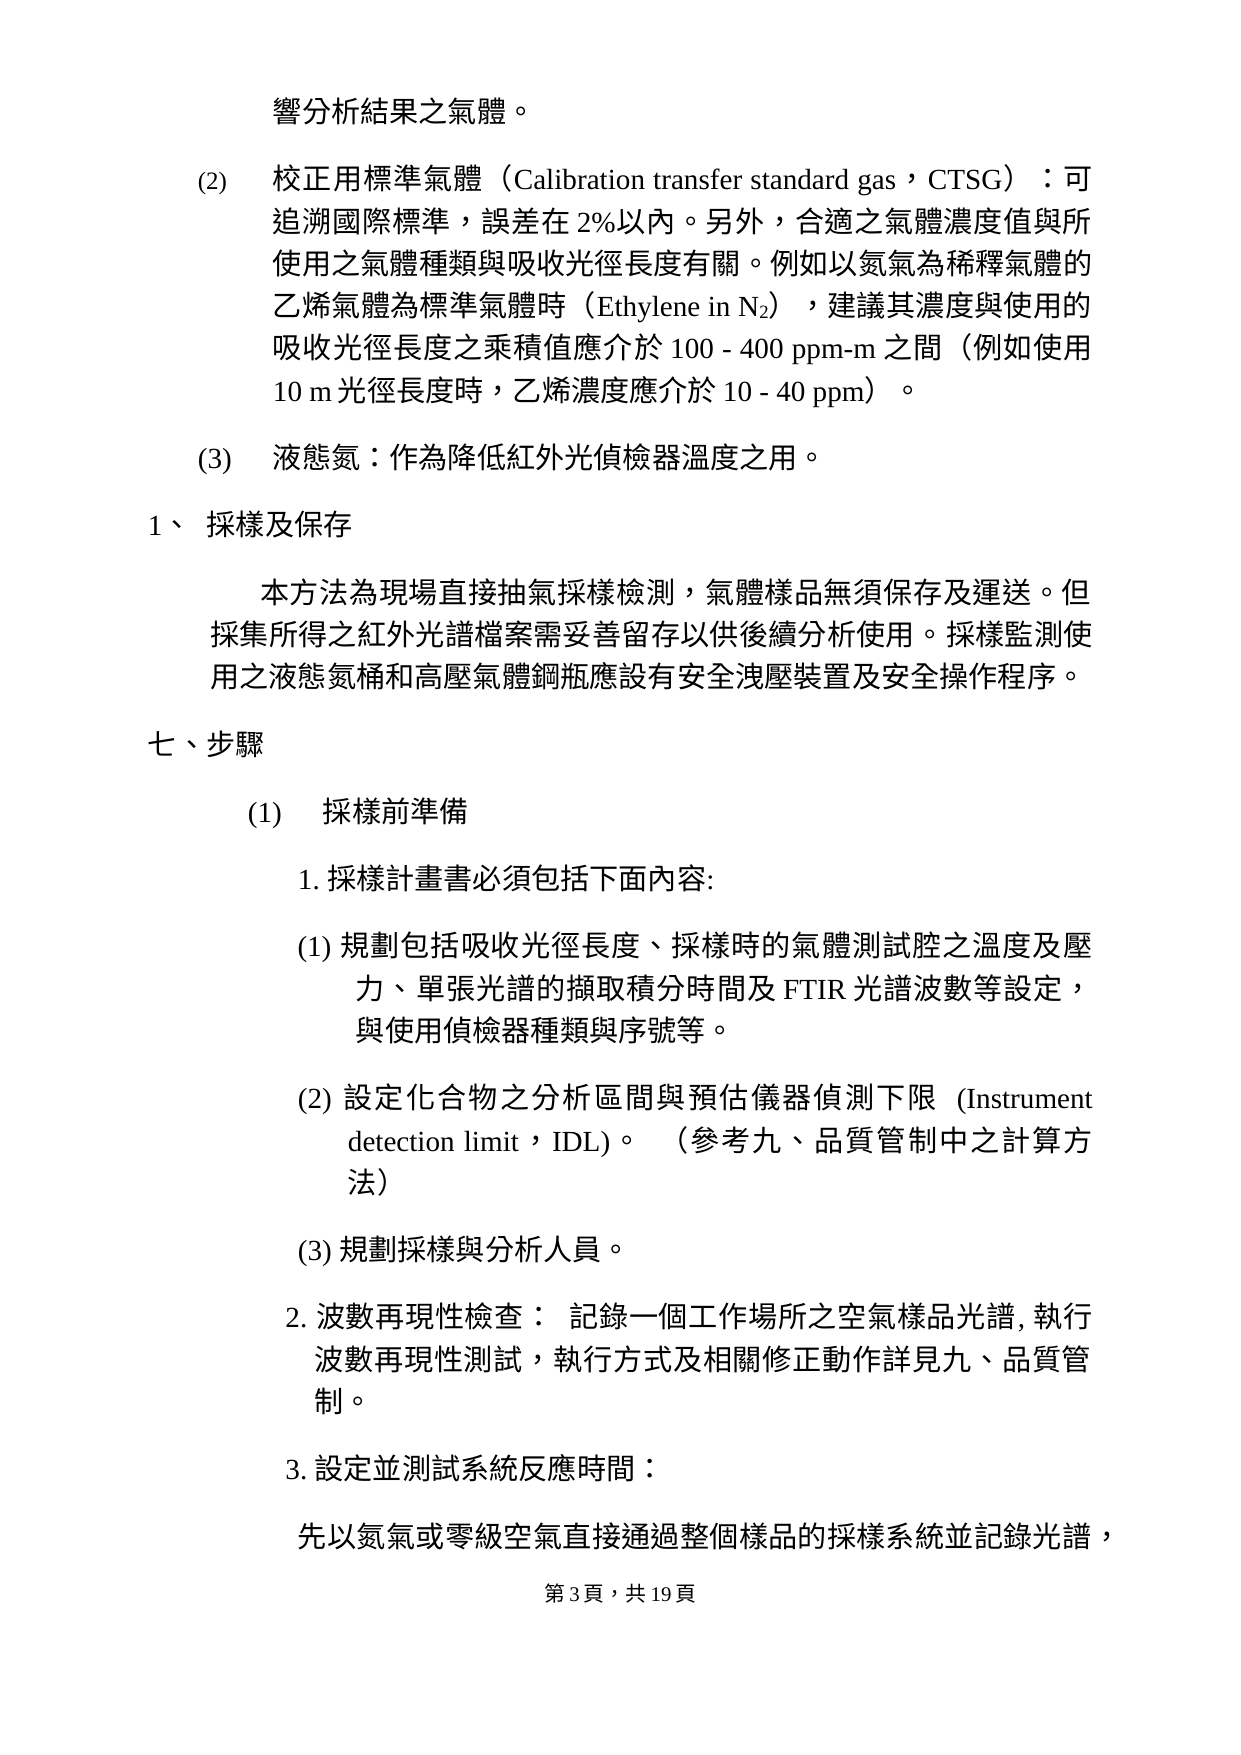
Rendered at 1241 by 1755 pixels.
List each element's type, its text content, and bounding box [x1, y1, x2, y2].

text 2. 波數再現性檢查： 記錄一個工作場所之空氣樣品光譜, 執行波數再現性測試，執行方式及相關修正動作詳見九、品質管制。 [285, 1294, 1093, 1421]
text 3. 設定並測試系統反應時間： [285, 1446, 1093, 1488]
text (1) 規劃包括吸收光徑長度、採樣時的氣體測試腔之溫度及壓力、單張光譜的擷取積分時間及FTIR光譜波數等設定，與使用偵檢器種類與序號等。 [297, 923, 1093, 1050]
list 液態氮：作為降低紅外光偵檢器溫度之用。 [198, 435, 1093, 477]
list 校正用標準氣體（Calibration transfer standard gas，CTSG）：可追溯國際標準，誤差在2%以內。另外，合適之氣體濃度值與所使用之氣體種類與吸收光徑長度有關。例如以氮氣為稀釋氣體的乙烯氣體為標準氣體時（Ethylene in N2），建議其濃度與使用的吸收光徑長度之乘積值應介於100 - 400 ppm-m之間（例如使用10 m光徑長度時，乙烯濃度應介於10 - 40 ppm）。 [198, 156, 1093, 410]
list 採樣前準備 [248, 788, 1093, 831]
list 採樣及保存 [148, 502, 1093, 544]
list 響分析結果之氣體。 [198, 89, 1093, 131]
text 本方法為現場直接抽氣採樣檢測，氣體樣品無須保存及運送。但採集所得之紅外光譜檔案需妥善留存以供後續分析使用。採樣監測使用之液態氮桶和高壓氣體鋼瓶應設有安全洩壓裝置及安全操作程序。 [210, 569, 1093, 696]
text (3) 規劃採樣與分析人員。 [298, 1227, 1093, 1269]
text 七、步驟 [148, 721, 1093, 763]
text 先以氮氣或零級空氣直接通過整個樣品的採樣系統並記錄光譜，待光譜穩定後（約30秒的時間）瞬間以CTSG取代氮氣或零級空氣並持續記錄光譜。將FTIR系統所測得吸收光譜換算以計算CTSG濃度並求取系統反應時間（偵測系統達到最終穩定濃度之95%之所需時間）。記錄達到設定系統反應時間及採樣流量。 [298, 1513, 1093, 1556]
text 1. 採樣計畫書必須包括下面內容: [298, 856, 1093, 898]
text (2) 設定化合物之分析區間與預估儀器偵測下限 (Instrument detection limit，IDL)。 （參考九、品質管制中之計算方法） [298, 1075, 1093, 1202]
